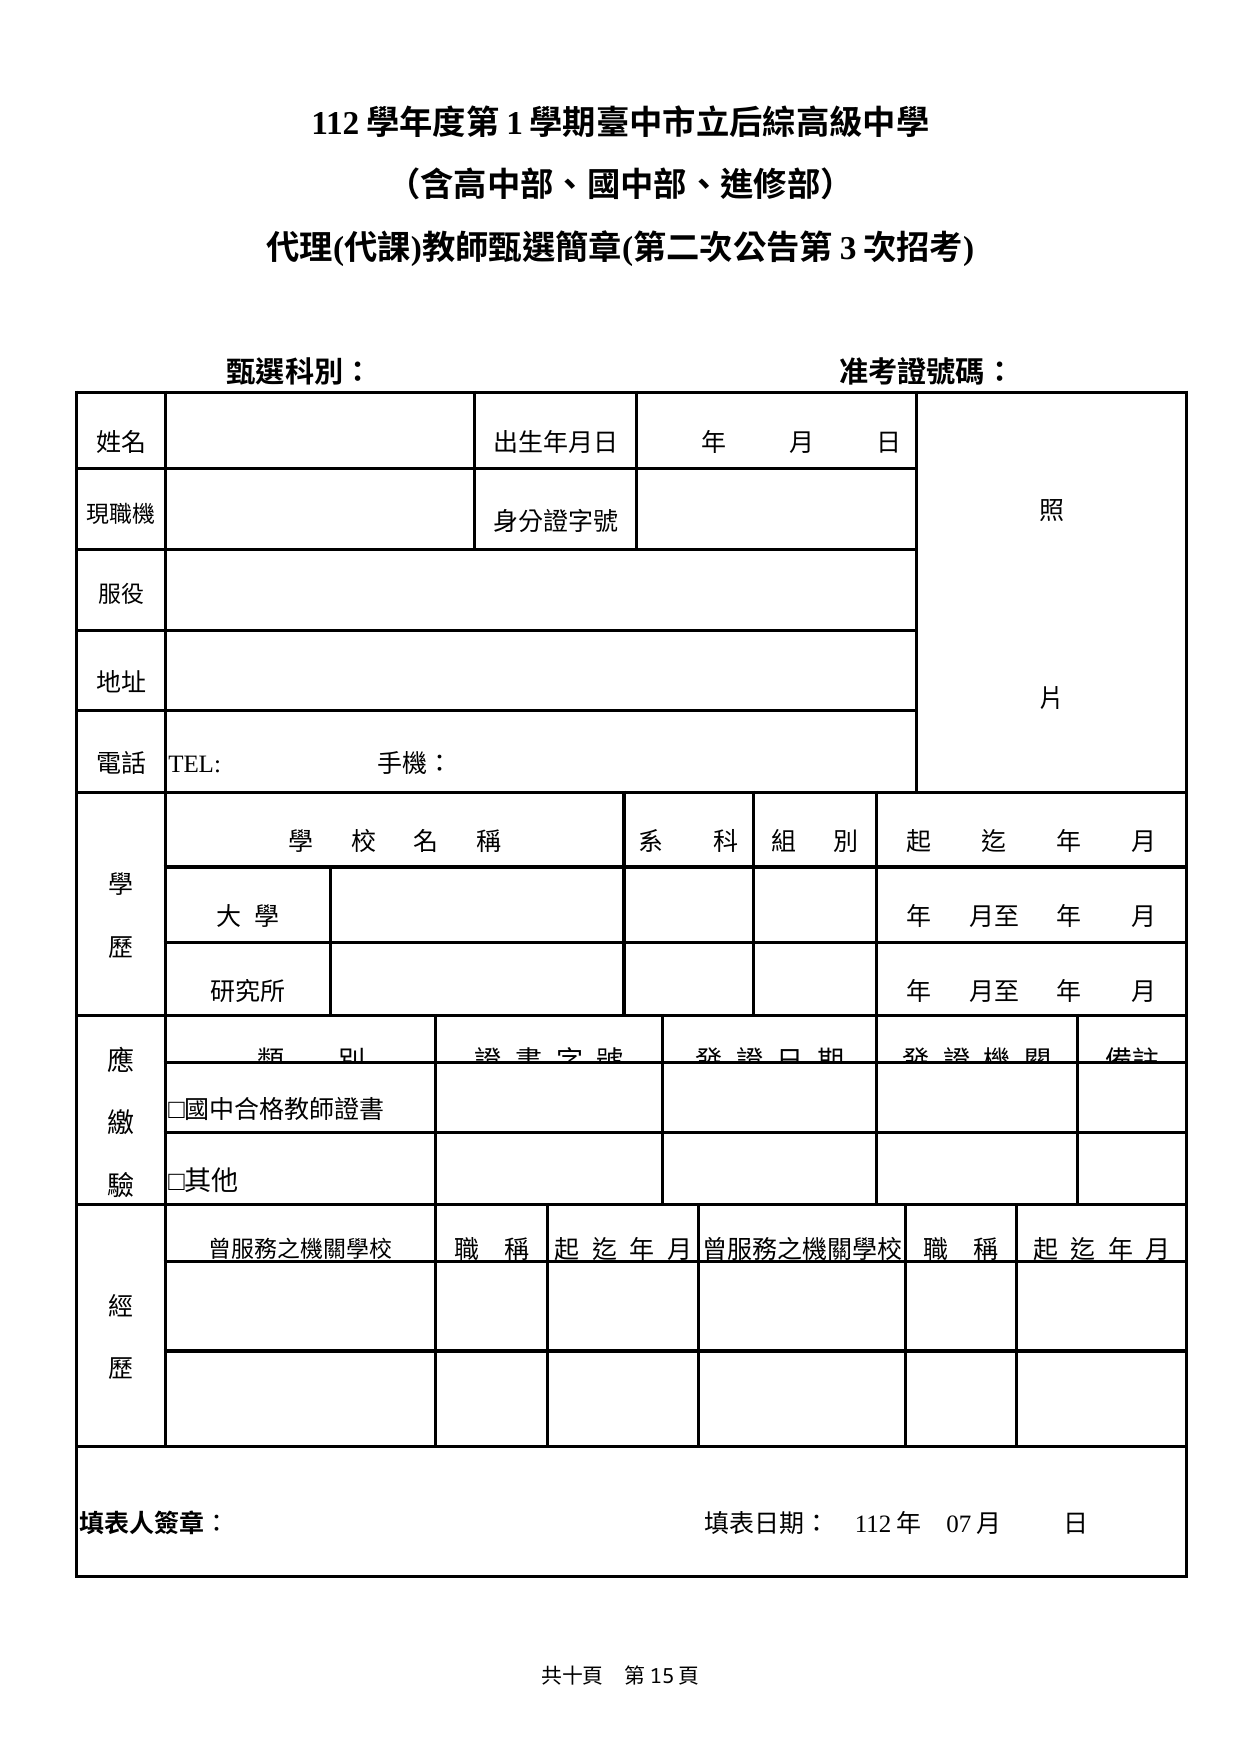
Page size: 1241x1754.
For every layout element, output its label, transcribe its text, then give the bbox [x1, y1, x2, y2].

table_cell [332, 944, 622, 1014]
table_cell [907, 1263, 1015, 1349]
table_cell 研究所 [167, 944, 329, 1014]
table_cell □免役 □役畢 □服役中 [167, 551, 915, 629]
table_cell 經 歷 [78, 1206, 164, 1445]
table_cell [77, 1578, 146, 1640]
table_cell [664, 1064, 875, 1131]
table_cell 年 月至 年 月 [878, 944, 1185, 1014]
table_cell [167, 1353, 434, 1445]
table_cell 應 繳 驗 證 件 [78, 1017, 164, 1203]
table_cell 證 書 字 號 [437, 1017, 661, 1061]
table_cell [638, 470, 915, 548]
table_cell 學 校 名 稱 [167, 794, 622, 865]
text 甄選科別： 准考證號碼： [118, 328, 1122, 391]
table_cell 起 迄 年 月 [1018, 1206, 1185, 1260]
table_cell [907, 1353, 1015, 1445]
table_cell [167, 470, 473, 548]
table_cell [624, 1064, 661, 1131]
text 112學年度第1學期臺中市立后綜高級中學 [118, 78, 1122, 141]
table_cell [1018, 1263, 1185, 1349]
table_cell TEL: 手機： [167, 712, 915, 791]
text 代理(代課)教師甄選簡章(第二次公告第3次招考) [118, 203, 1122, 266]
table_cell 身分證字號 [476, 470, 635, 548]
table_cell 類 別 [167, 1017, 434, 1061]
table_cell [549, 1353, 697, 1445]
table_cell 職 稱 [437, 1206, 546, 1260]
table_cell [1079, 1134, 1185, 1203]
table_header 姓名 [78, 394, 164, 467]
table_cell [626, 944, 752, 1014]
table_cell 系 科 [626, 794, 752, 865]
table_cell [1077, 1578, 1187, 1640]
table_cell □其他 [167, 1134, 434, 1203]
table_cell □國中合格教師證書 [167, 1064, 434, 1131]
table_cell 職 稱 [907, 1206, 1015, 1260]
table_cell [437, 1353, 546, 1445]
table_cell [549, 1263, 697, 1349]
table_cell 學 歷 [78, 794, 164, 1014]
text （含高中部、國中部、進修部） [118, 141, 1122, 203]
table_cell [700, 1263, 904, 1349]
table_cell [624, 1134, 661, 1203]
table_header 年 月 日 [638, 394, 915, 467]
table_cell 曾服務之機關學校 [700, 1206, 904, 1260]
table_cell [167, 1263, 434, 1349]
table_cell [626, 869, 752, 941]
table_cell 地址 [78, 632, 164, 708]
table_cell 現職機關學校 [78, 470, 164, 548]
table_header 照 片 [918, 394, 1185, 791]
table_cell 服役 情形 [78, 551, 164, 629]
table_header [167, 394, 473, 467]
table_cell 曾服務之機關學校 [167, 1206, 434, 1260]
table_cell 發 證 日 期 [664, 1017, 875, 1061]
table_cell 電話 [78, 712, 164, 791]
table_cell [755, 944, 875, 1014]
table_header 出生年月日 [476, 394, 635, 467]
table_cell 起 迄 年 月 [549, 1206, 697, 1260]
table_cell [1079, 1064, 1185, 1131]
table_cell 年 月至 年 月 [878, 869, 1185, 941]
table_cell 備註 [1079, 1017, 1185, 1061]
table_cell [437, 1064, 624, 1131]
table_cell [664, 1134, 875, 1203]
table_cell 組 別 [755, 794, 875, 865]
table_cell 填表人簽章： 填表日期： 112年 07月 日 [78, 1448, 1185, 1575]
table_cell 大 學 [167, 869, 329, 941]
table_cell [1018, 1353, 1185, 1445]
table_cell [700, 1353, 904, 1445]
table_cell [1073, 1578, 1077, 1640]
table_cell 發 證 機 關 [878, 1017, 1076, 1061]
table_cell [332, 869, 622, 941]
table_cell [878, 1134, 1076, 1203]
table_cell [878, 1064, 1076, 1131]
table_cell [755, 869, 875, 941]
table_cell 起 迄 年 月 [878, 794, 1185, 865]
table_cell [437, 1263, 546, 1349]
table_cell [167, 632, 915, 708]
table_cell [437, 1134, 624, 1203]
table_cell [146, 1578, 1073, 1640]
